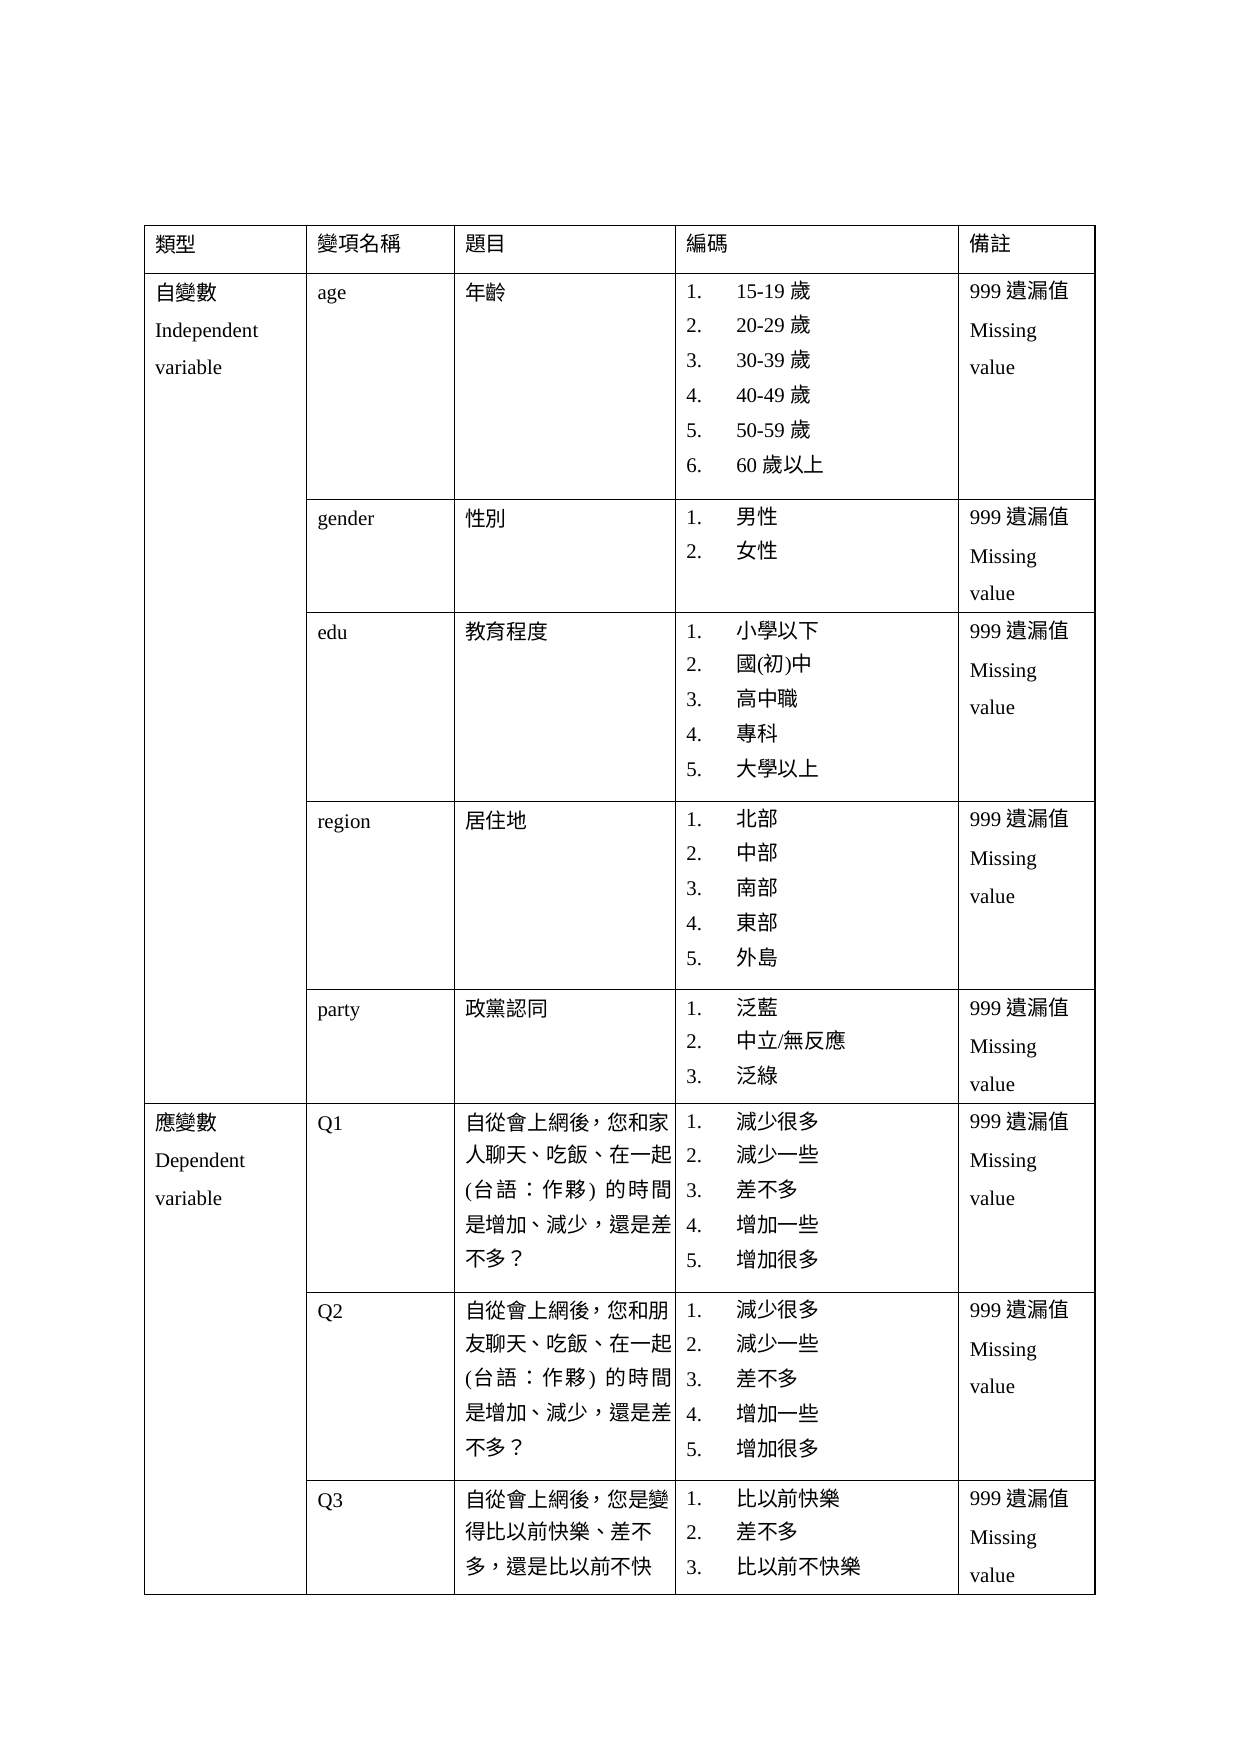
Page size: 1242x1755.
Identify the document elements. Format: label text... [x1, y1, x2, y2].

table_cell 1. 北部 2. 中部 3. 南部 4. 東部 5. 外島 [676, 802, 958, 989]
table_cell 1. 泛藍 2. 中立/無反應 3. 泛綠 [676, 990, 958, 1103]
table_cell gender [307, 500, 454, 612]
table_header 類型 [145, 226, 306, 273]
table_header 題目 [455, 226, 675, 273]
table_cell 1. 減少很多 2. 減少一些 3. 差不多 4. 增加一些 5. 增加很多 [676, 1293, 958, 1480]
table_cell Q2 [307, 1293, 454, 1480]
table_cell 自從會上網後，您和朋 友聊天、吃飯、在一起 (台語：作夥) 的時間 是增加、減少，還是差 不多？ [455, 1293, 675, 1480]
table_cell 年齡 [455, 274, 675, 499]
table_header 編碼 [676, 226, 958, 273]
table_cell 999 遺漏值 Missing value [959, 1293, 1094, 1480]
table_cell 1. 減少很多 2. 減少一些 3. 差不多 4. 增加一些 5. 增加很多 [676, 1104, 958, 1292]
table_cell 1. 小學以下 2. 國(初)中 3. 高中職 4. 專科 5. 大學以上 [676, 613, 958, 801]
table_cell Q3 [307, 1481, 454, 1594]
table_cell 自從會上網後，您和家 人聊天、吃飯、在一起 (台語：作夥) 的時間 是增加、減少，還是差 不多？ [455, 1104, 675, 1292]
table_cell 999 遺漏值 Missing value [959, 990, 1094, 1103]
table_cell 999 遺漏值 Missing value [959, 500, 1094, 612]
table_cell 999 遺漏值 Missing value [959, 613, 1094, 801]
table_cell 999 遺漏值 Missing value [959, 802, 1094, 989]
table_cell Q1 [307, 1104, 454, 1292]
table_header 備註 [959, 226, 1094, 273]
table_cell 自變數 Independent variable [145, 274, 306, 1103]
table_cell 居住地 [455, 802, 675, 989]
table_cell 999 遺漏值 Missing value [959, 274, 1094, 499]
table_cell age [307, 274, 454, 499]
table_cell 1. 男性 2. 女性 [676, 500, 958, 612]
table_cell 性別 [455, 500, 675, 612]
table_cell 自從會上網後，您是變 得比以前快樂、差不 多，還是比以前不快 [455, 1481, 675, 1594]
table_cell 999 遺漏值 Missing value [959, 1481, 1094, 1594]
table_cell 政黨認同 [455, 990, 675, 1103]
table_header 變項名稱 [307, 226, 454, 273]
table_cell 教育程度 [455, 613, 675, 801]
table_cell 999 遺漏值 Missing value [959, 1104, 1094, 1292]
table_cell 1. 比以前快樂 2. 差不多 3. 比以前不快樂 [676, 1481, 958, 1594]
table_cell region [307, 802, 454, 989]
table_cell edu [307, 613, 454, 801]
table_cell 應變數 Dependent variable [145, 1104, 306, 1594]
table_cell party [307, 990, 454, 1103]
table_cell 1. 15-19 歲 2. 20-29 歲 3. 30-39 歲 4. 40-49 歲 5. 50-59 歲 6. 60 歲以上 [676, 274, 958, 499]
